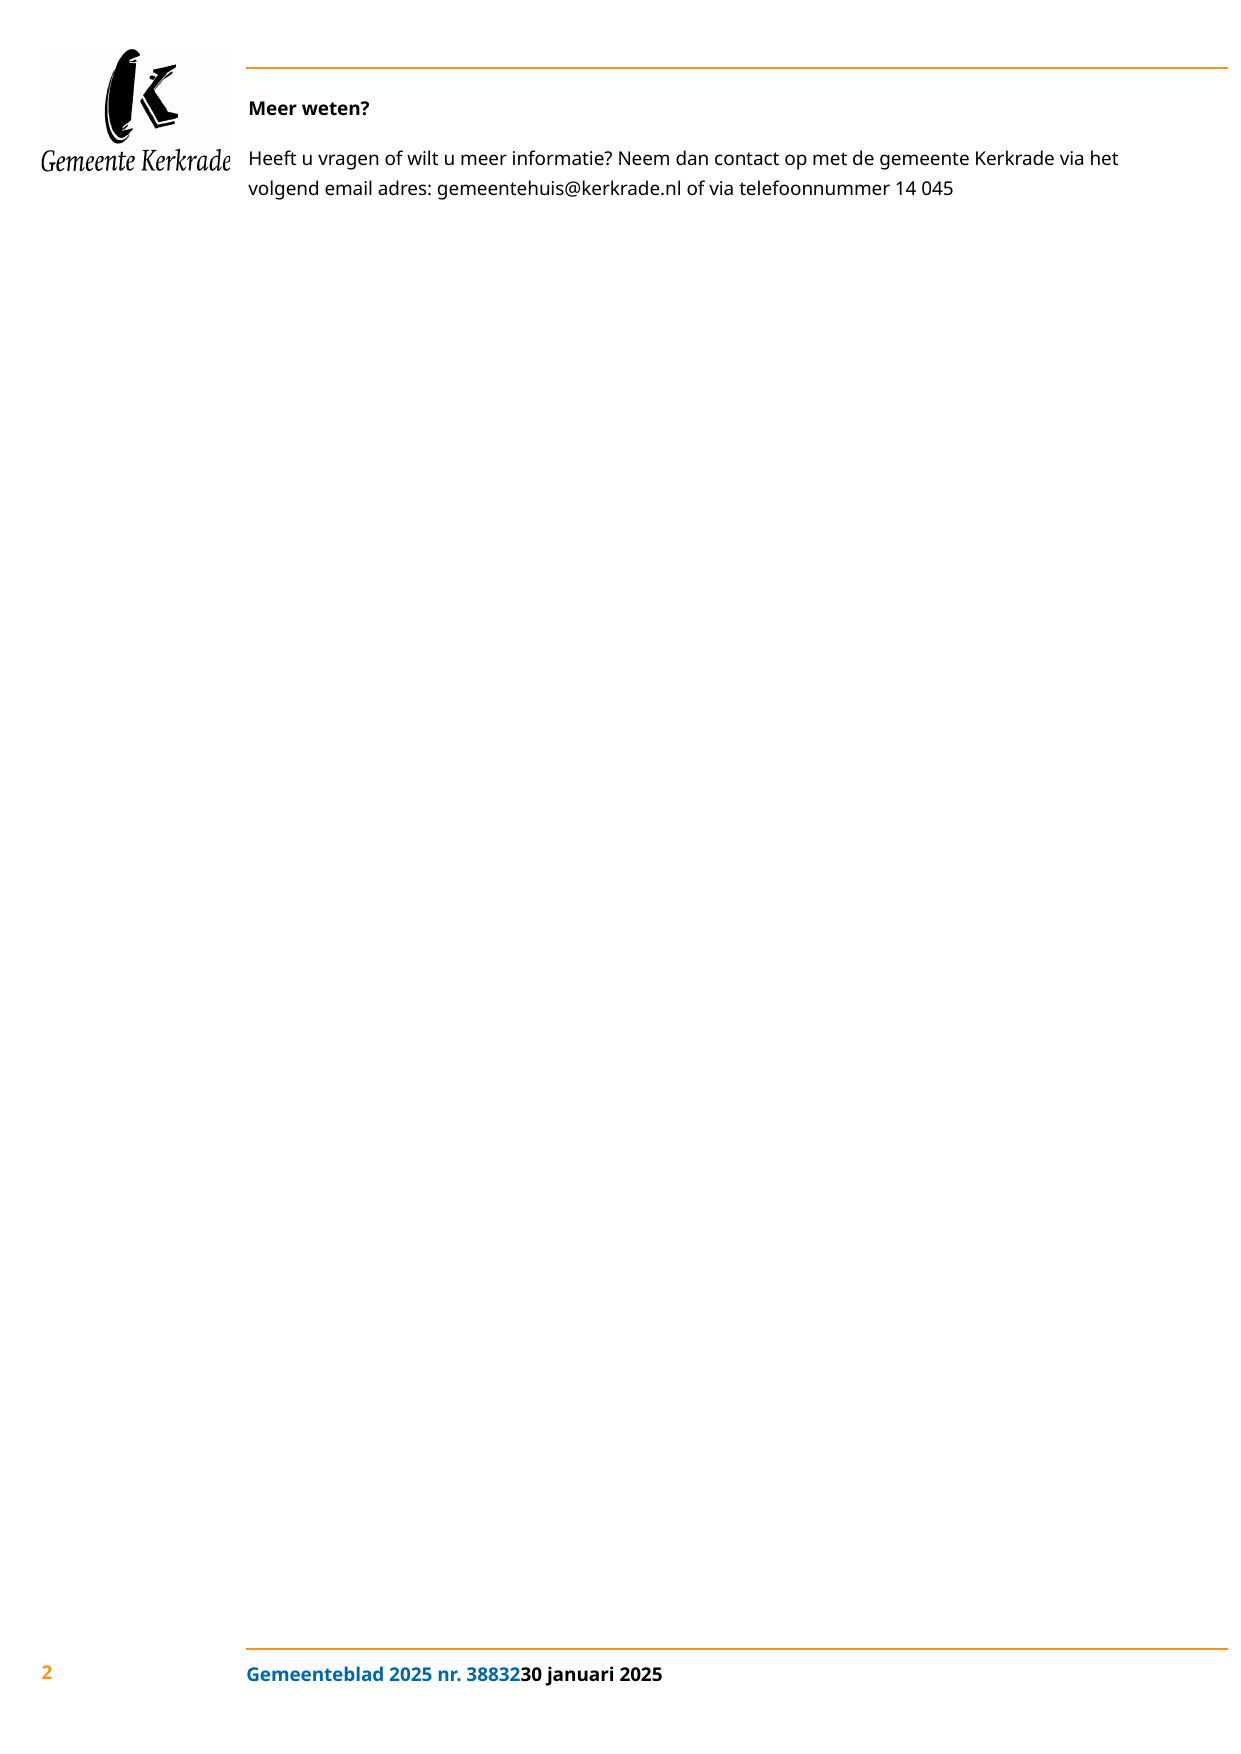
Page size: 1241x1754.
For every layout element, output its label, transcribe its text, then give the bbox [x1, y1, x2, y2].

picture [41, 47, 231, 172]
text Heeft u vragen of wilt u meer informatie? Neem dan contact op met de gemeente Kerkrade via het volgend email adres: gemeentehuis@kerkrade.nl of via telefoonnummer 14 045 [248, 145, 1152, 201]
text Meer weten? [248, 95, 1152, 121]
